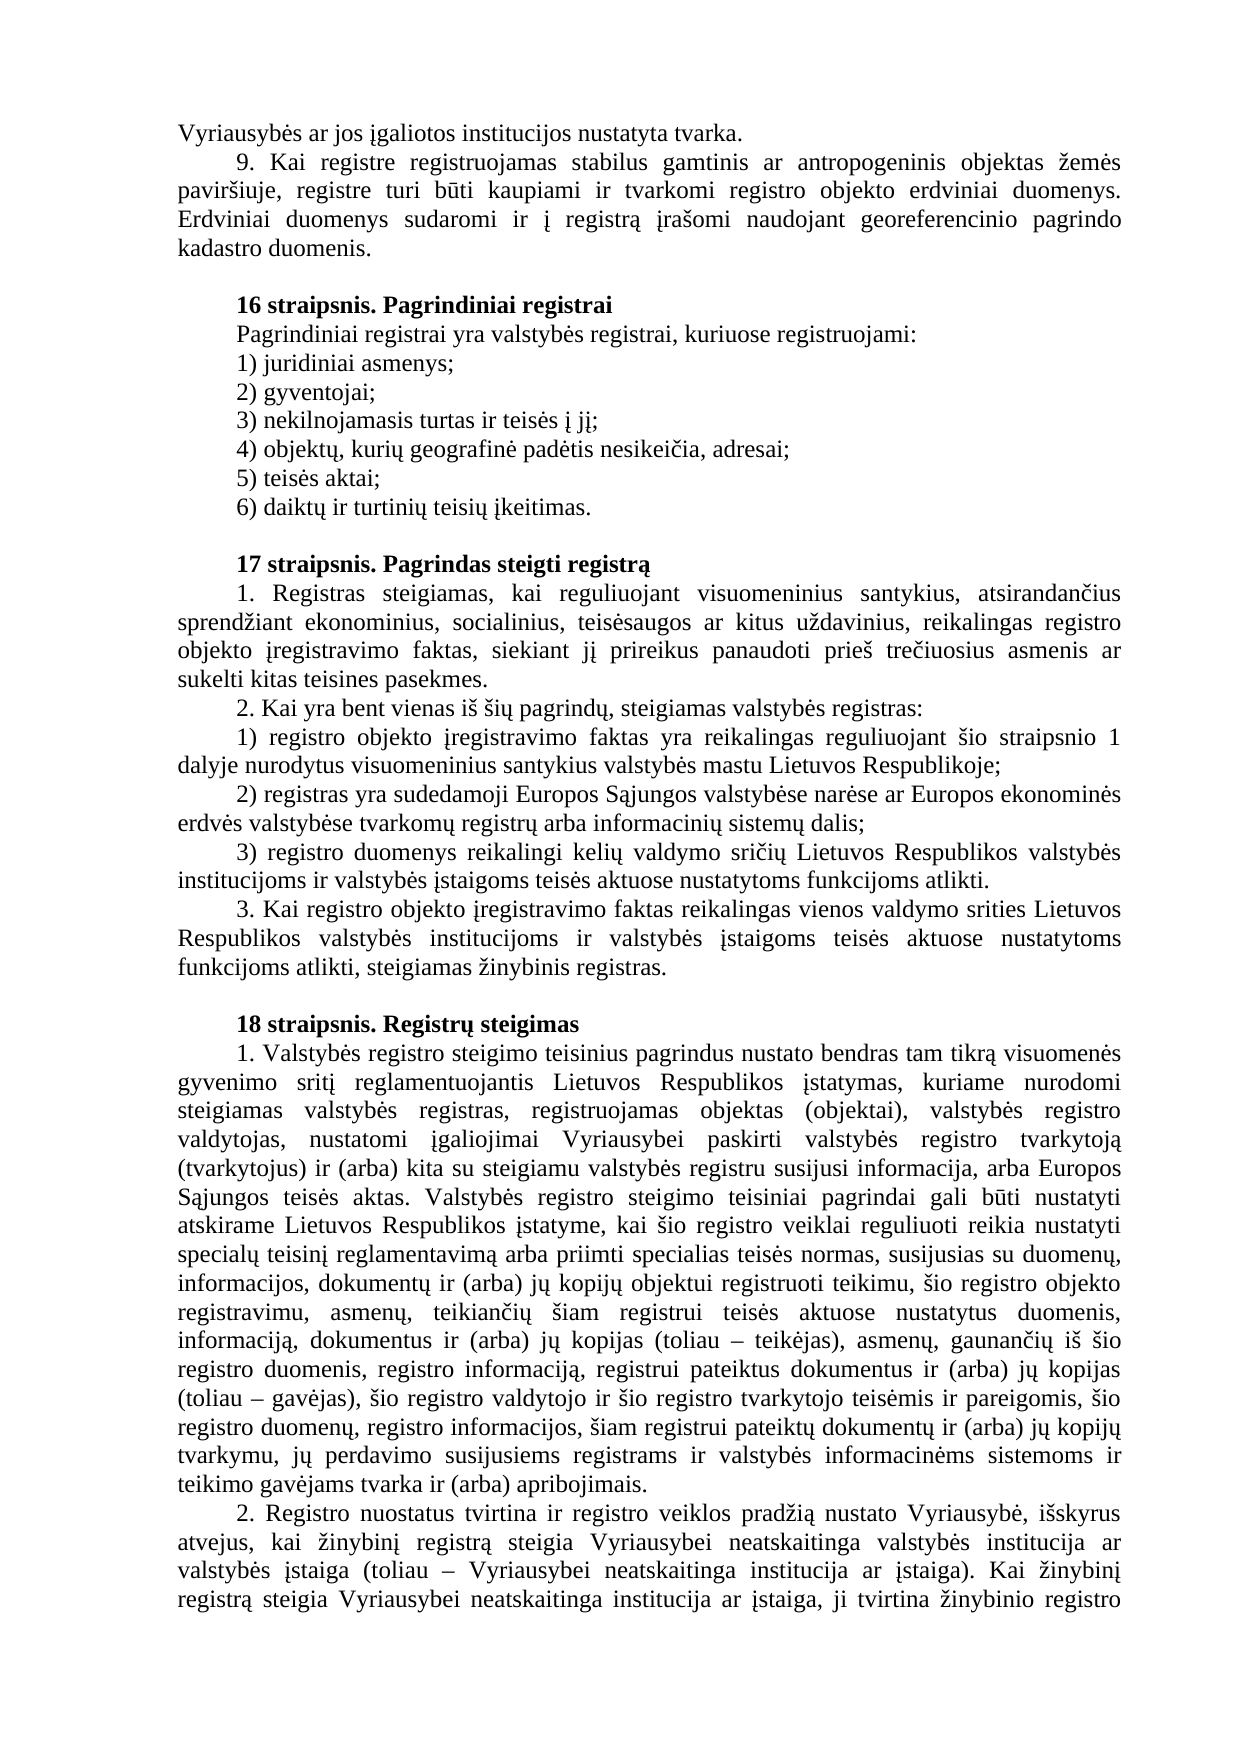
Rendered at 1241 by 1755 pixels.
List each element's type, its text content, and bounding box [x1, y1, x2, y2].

text 9. Kai registre registruojamas stabilus gamtinis ar antropogeninis objektas žemės paviršiuje, registre turi būti kaupiami ir tvarkomi registro objekto erdviniai duomenys. Erdviniai duomenys sudaromi ir į registrą įrašomi naudojant georeferencinio pagrindo kadastro duomenis. [177, 147, 1122, 262]
text 1) juridiniai asmenys; [177, 348, 1122, 377]
text 3) registro duomenys reikalingi kelių valdymo sričių Lietuvos Respublikos valstybės institucijoms ir valstybės įstaigoms teisės aktuose nustatytoms funkcijoms atlikti. [177, 837, 1122, 894]
text 1) registro objekto įregistravimo faktas yra reikalingas reguliuojant šio straipsnio 1 dalyje nurodytus visuomeninius santykius valstybės mastu Lietuvos Respublikoje; [177, 722, 1122, 779]
text 2) gyventojai; [177, 377, 1122, 406]
text 6) daiktų ir turtinių teisių įkeitimas. [177, 492, 1122, 521]
text 3. Kai registro objekto įregistravimo faktas reikalingas vienos valdymo srities Lietuvos Respublikos valstybės institucijoms ir valstybės įstaigoms teisės aktuose nustatytoms funkcijoms atlikti, steigiamas žinybinis registras. [177, 894, 1122, 981]
text Vyriausybės ar jos įgaliotos institucijos nustatyta tvarka. [177, 118, 1122, 147]
text 4) objektų, kurių geografinė padėtis nesikeičia, adresai; [177, 434, 1122, 463]
text 16 straipsnis. Pagrindiniai registrai [177, 291, 1122, 319]
text 17 straipsnis. Pagrindas steigti registrą [177, 549, 1122, 578]
text 18 straipsnis. Registrų steigimas [177, 1009, 1122, 1038]
text 3) nekilnojamasis turtas ir teisės į jį; [177, 406, 1122, 434]
text 5) teisės aktai; [177, 463, 1122, 492]
text 2. Registro nuostatus tvirtina ir registro veiklos pradžią nustato Vyriausybė, išskyrus atvejus, kai žinybinį registrą steigia Vyriausybei neatskaitinga valstybės institucija ar valstybės įstaiga (toliau – Vyriausybei neatskaitinga institucija ar įstaiga). Kai žinybinį registrą steigia Vyriausybei neatskaitinga institucija ar įstaiga, ji tvirtina žinybinio registro [177, 1498, 1122, 1613]
text 2) registras yra sudedamoji Europos Sąjungos valstybėse narėse ar Europos ekonominės erdvės valstybėse tvarkomų registrų arba informacinių sistemų dalis; [177, 779, 1122, 837]
text Pagrindiniai registrai yra valstybės registrai, kuriuose registruojami: [177, 319, 1122, 348]
text 1. Valstybės registro steigimo teisinius pagrindus nustato bendras tam tikrą visuomenės gyvenimo sritį reglamentuojantis Lietuvos Respublikos įstatymas, kuriame nurodomi steigiamas valstybės registras, registruojamas objektas (objektai), valstybės registro valdytojas, nustatomi įgaliojimai Vyriausybei paskirti valstybės registro tvarkytoją (tvarkytojus) ir (arba) kita su steigiamu valstybės registru susijusi informacija, arba Europos Sąjungos teisės aktas. Valstybės registro steigimo teisiniai pagrindai gali būti nustatyti atskirame Lietuvos Respublikos įstatyme, kai šio registro veiklai reguliuoti reikia nustatyti specialų teisinį reglamentavimą arba priimti specialias teisės normas, susijusias su duomenų, informacijos, dokumentų ir (arba) jų kopijų objektui registruoti teikimu, šio registro objekto registravimu, asmenų, teikiančių šiam registrui teisės aktuose nustatytus duomenis, informaciją, dokumentus ir (arba) jų kopijas (toliau – teikėjas), asmenų, gaunančių iš šio registro duomenis, registro informaciją, registrui pateiktus dokumentus ir (arba) jų kopijas (toliau – gavėjas), šio registro valdytojo ir šio registro tvarkytojo teisėmis ir pareigomis, šio registro duomenų, registro informacijos, šiam registrui pateiktų dokumentų ir (arba) jų kopijų tvarkymu, jų perdavimo susijusiems registrams ir valstybės informacinėms sistemoms ir teikimo gavėjams tvarka ir (arba) apribojimais. [177, 1038, 1122, 1498]
text 2. Kai yra bent vienas iš šių pagrindų, steigiamas valstybės registras: [177, 693, 1122, 722]
text 1. Registras steigiamas, kai reguliuojant visuomeninius santykius, atsirandančius sprendžiant ekonominius, socialinius, teisėsaugos ar kitus uždavinius, reikalingas registro objekto įregistravimo faktas, siekiant jį prireikus panaudoti prieš trečiuosius asmenis ar sukelti kitas teisines pasekmes. [177, 578, 1122, 693]
